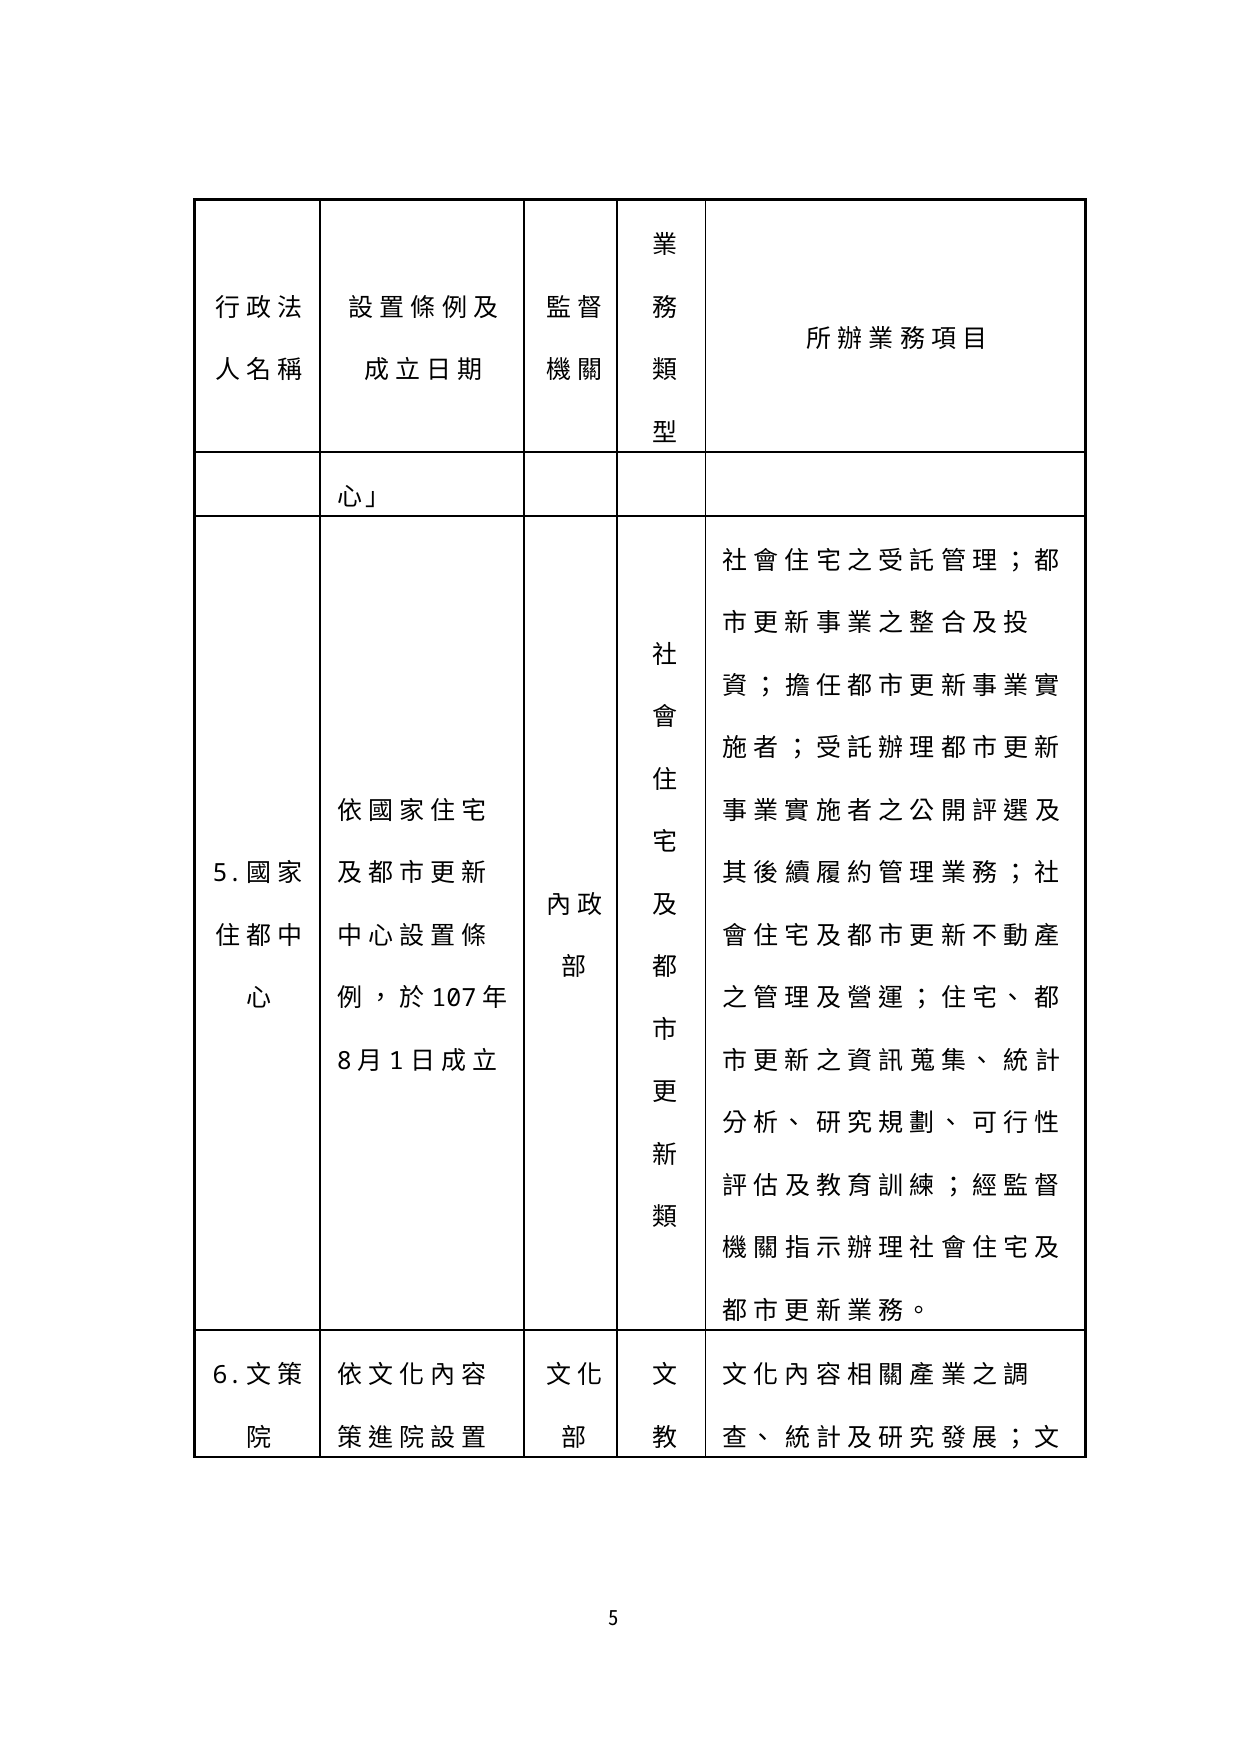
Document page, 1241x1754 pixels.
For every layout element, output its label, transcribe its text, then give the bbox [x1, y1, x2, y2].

table_cell 文教 [618, 1331, 705, 1456]
table_cell 6.文策院 [196, 1331, 319, 1456]
table_cell [196, 453, 319, 515]
table_cell 依文化內容策進院設置 [321, 1331, 523, 1456]
table_cell 社會住宅之受託管理；都市更新事業之整合及投資；擔任都市更新事業實施者；受託辦理都市更新事業實施者之公開評選及其後續履約管理業務；社會住宅及都市更新不動產之管理及營運；住宅、都市更新之資訊蒐集、統計分析、研究規劃、可行性評估及教育訓練；經監督機關指示辦理社會住宅及都市更新業務。 [706, 517, 1084, 1329]
table_cell 內政部 [525, 517, 616, 1329]
table_cell 文化內容相關產業之調查、統計及研究發展；文 [706, 1331, 1084, 1456]
table_cell [525, 453, 616, 515]
table_cell 依國家住宅及都市更新中心設置條例，於107年8月1日成立 [321, 517, 523, 1329]
table_cell 社會住宅及都市更新類 [618, 517, 705, 1329]
table_cell 心」 [321, 453, 523, 515]
table_cell 文化部 [525, 1331, 616, 1456]
table_cell [618, 453, 705, 515]
table_header 業務類型 [618, 201, 705, 451]
table_header 設置條例及 成立日期 [321, 201, 523, 451]
table_header 監督機關 [525, 201, 616, 451]
table_header 所辦業務項目 [706, 201, 1084, 451]
table_cell [706, 453, 1084, 515]
table_header 行政法人名稱 [196, 201, 319, 451]
table_cell 5.國家住都中心 [196, 517, 319, 1329]
